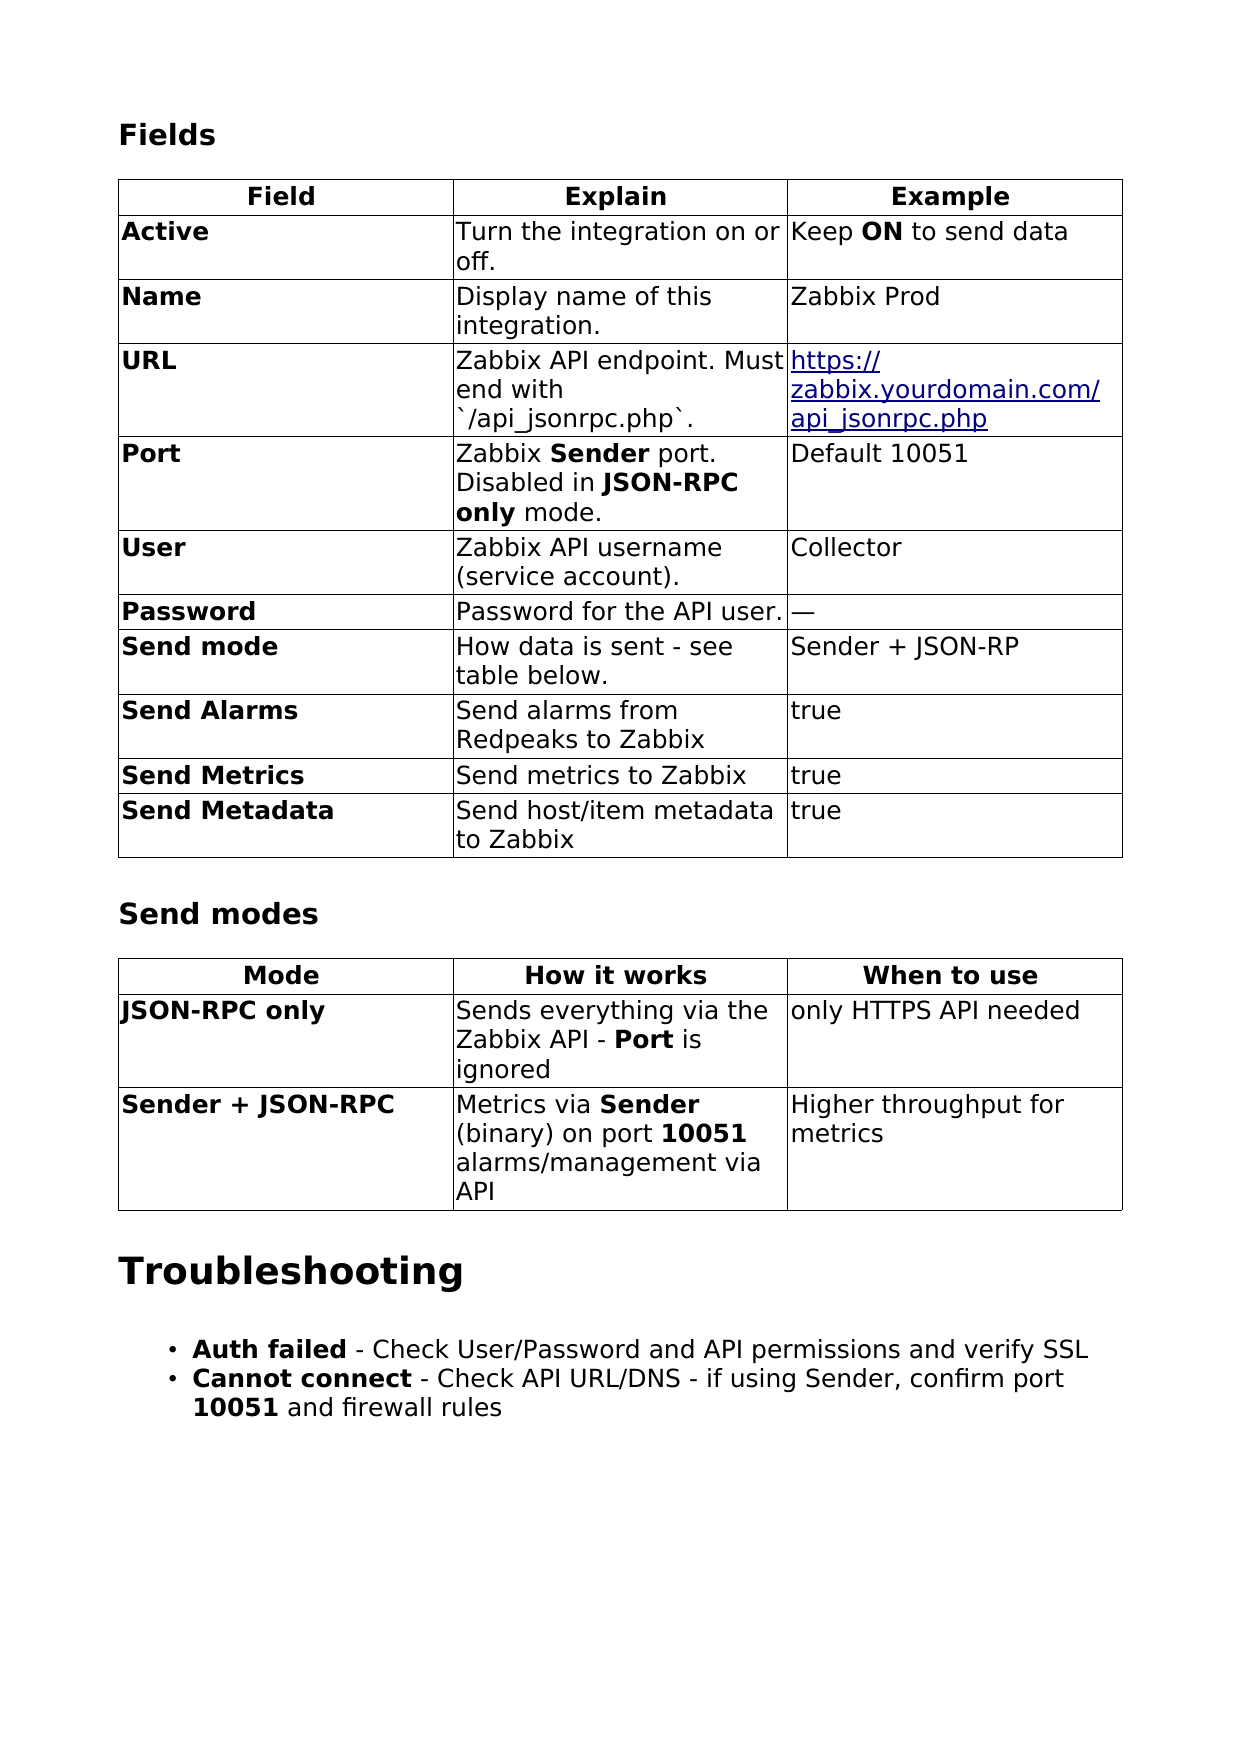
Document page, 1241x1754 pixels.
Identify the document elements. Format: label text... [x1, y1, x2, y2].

table_cell Sends everything via the Zabbix API - Port is ignored [454, 995, 787, 1087]
table_cell Turn the integration on or off. [454, 216, 787, 279]
table_cell only HTTPS API needed [788, 995, 1122, 1087]
subtitle Troubleshooting [118, 1249, 1122, 1293]
table_cell Send Metrics [119, 759, 453, 793]
table_cell Send host/item metadata to Zabbix [454, 794, 787, 857]
table_cell true [788, 695, 1122, 758]
table_cell Send metrics to Zabbix [454, 759, 787, 793]
table_cell JSON-RPC only [119, 995, 453, 1087]
table_cell true [788, 794, 1122, 857]
table_cell Password for the API user. [454, 595, 787, 629]
table_cell Send Metadata [119, 794, 453, 857]
table_header Field [119, 180, 453, 214]
table_cell — [788, 595, 1122, 629]
table_cell https://zabbix.yourdomain.com/api_jsonrpc.php [788, 344, 1122, 436]
table_cell Active [119, 216, 453, 279]
table_cell Zabbix API endpoint. Must end with `/api_jsonrpc.php`. [454, 344, 787, 436]
table_cell Display name of this integration. [454, 280, 787, 343]
table_cell Send alarms from Redpeaks to Zabbix [454, 695, 787, 758]
table_cell Zabbix API username (service account). [454, 531, 787, 594]
table_header Explain [454, 180, 787, 214]
table_cell Higher throughput for metrics [788, 1088, 1122, 1209]
subtitle Send modes [118, 897, 1122, 931]
table_cell Send Alarms [119, 695, 453, 758]
table_cell Send mode [119, 630, 453, 693]
table_cell Default 10051 [788, 437, 1122, 530]
table_header Mode [119, 959, 453, 993]
list Auth failed - Check User/Password and API permissions and verify SSL [177, 1335, 1122, 1364]
table_cell Metrics via Sender (binary) on port 10051 alarms/management via API [454, 1088, 787, 1209]
table_header Example [788, 180, 1122, 214]
table_cell true [788, 759, 1122, 793]
list Cannot connect - Check API URL/DNS - if using Sender, confirm port 10051 and firewall rules [177, 1364, 1122, 1422]
table_cell User [119, 531, 453, 594]
table_cell Zabbix Sender port. Disabled in JSON-RPC only mode. [454, 437, 787, 530]
table_header When to use [788, 959, 1122, 993]
table_cell How data is sent - see table below. [454, 630, 787, 693]
table_cell Sender + JSON-RP [788, 630, 1122, 693]
table_header How it works [454, 959, 787, 993]
table_cell URL [119, 344, 453, 436]
table_cell Sender + JSON-RPC [119, 1088, 453, 1209]
table_cell Password [119, 595, 453, 629]
table_cell Port [119, 437, 453, 530]
table_cell Keep ON to send data [788, 216, 1122, 279]
table_cell Name [119, 280, 453, 343]
subtitle Fields [118, 118, 1122, 152]
table_cell Zabbix Prod [788, 280, 1122, 343]
table_cell Collector [788, 531, 1122, 594]
